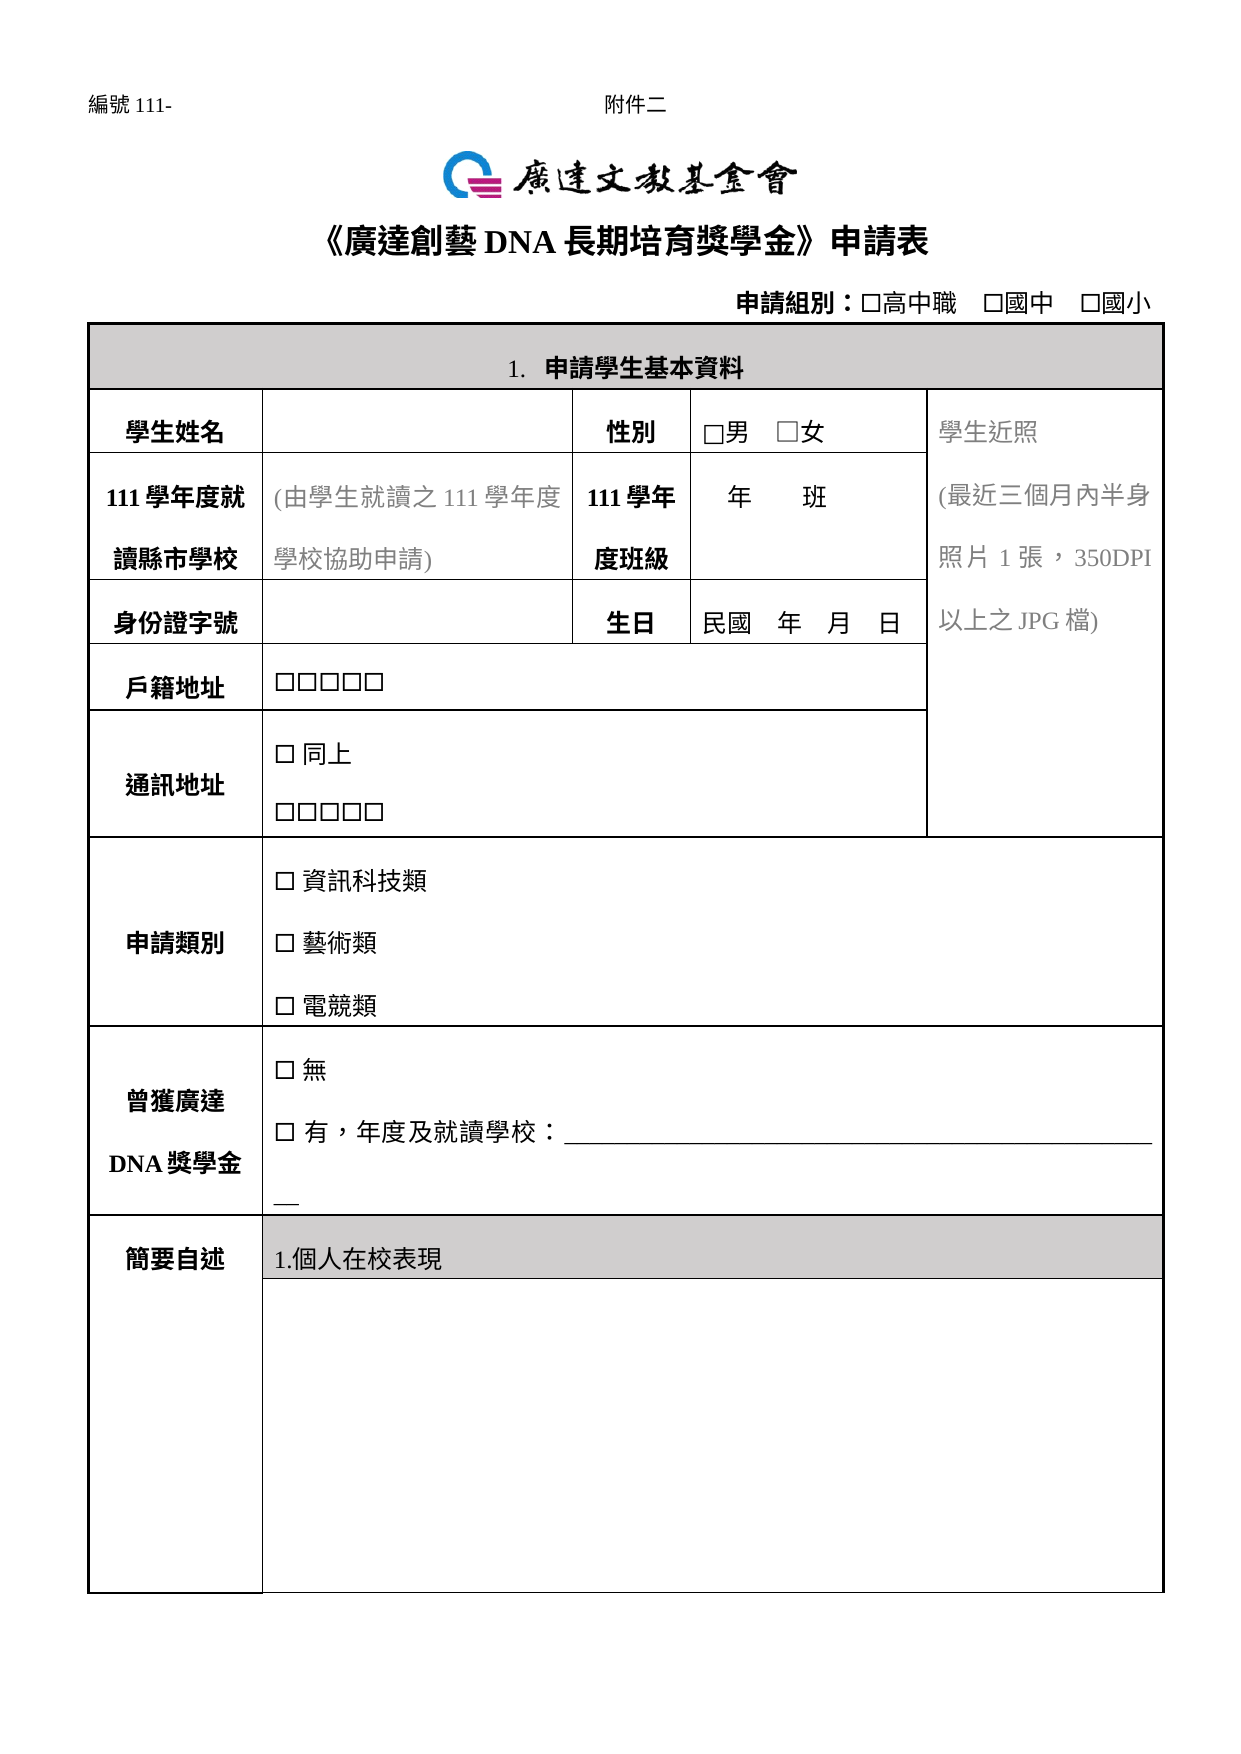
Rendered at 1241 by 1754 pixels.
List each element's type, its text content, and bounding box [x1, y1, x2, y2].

table_cell [263, 1279, 1162, 1592]
table_cell 年 班 [691, 453, 926, 578]
table_cell 通訊地址 [90, 711, 262, 836]
table_cell 1.個人在校表現 [263, 1216, 1162, 1278]
table_cell 生日 [573, 580, 690, 642]
table_cell 戶籍地址 [90, 644, 262, 709]
table_cell 111學年度班級 [573, 453, 690, 578]
table_cell 身份證字號 [90, 580, 262, 642]
table_cell 申請類別 [90, 838, 262, 1025]
table_cell 學生近照 (最近三個月內半身照片1張，350DPI以上之JPG檔) [928, 390, 1162, 836]
table_cell 性別 [573, 390, 690, 452]
table_cell  同上  [263, 711, 926, 836]
table_cell 曾獲廣達DNA獎學金 [90, 1027, 262, 1214]
text 《廣達創藝DNA長期培育獎學金》申請表 [89, 197, 1152, 260]
table_cell 111學年度就讀縣市學校 [90, 453, 262, 578]
table_cell [263, 580, 572, 642]
table_header 申請學生基本資料 [90, 325, 1162, 388]
table_cell □男 □女 [691, 390, 926, 452]
text 申請組別：高中職 國中 國小 [89, 260, 1152, 322]
table_cell  資訊科技類  藝術類  電競類 [263, 838, 1162, 1025]
table_cell 簡要自述 [90, 1216, 262, 1592]
table_cell  無  有，年度及就讀學校：_________________________________________________ [263, 1027, 1162, 1214]
table_cell 民國 年 月 日 [691, 580, 926, 642]
table_cell (由學生就讀之111學年度學校協助申請) [263, 453, 572, 578]
table_cell  [263, 644, 926, 709]
table_cell [263, 390, 572, 452]
table_cell 學生姓名 [90, 390, 262, 452]
